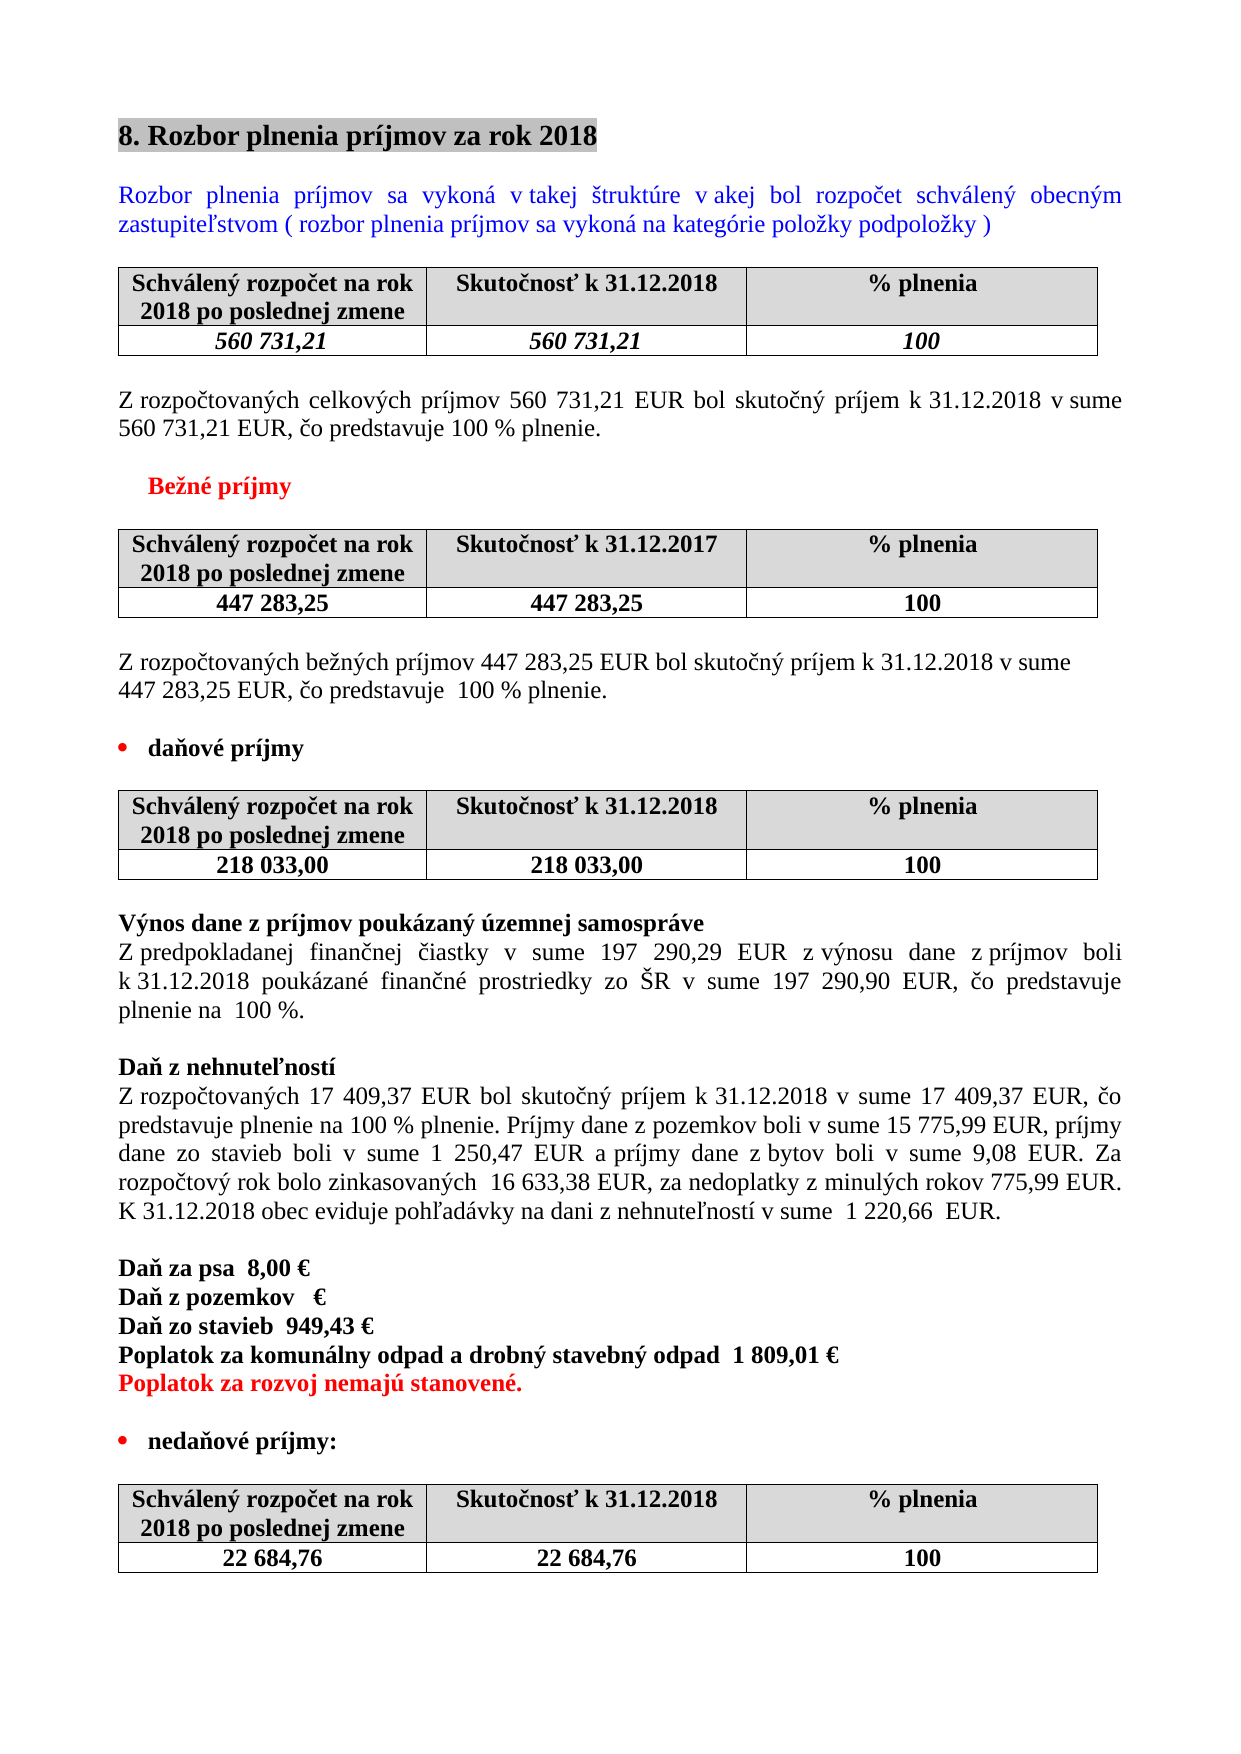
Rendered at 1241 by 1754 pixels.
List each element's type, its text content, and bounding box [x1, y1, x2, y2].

table_cell 218 033,00 [119, 850, 426, 879]
text Daň z pozemkov € [118, 1282, 1122, 1311]
text Daň za psa 8,00 € [118, 1253, 1122, 1282]
table_header Skutočnosť k 31.12.2018 [427, 268, 746, 325]
list daňové príjmy [118, 733, 1122, 762]
text Z rozpočtovaných 17 409,37 EUR bol skutočný príjem k 31.12.2018 v sume 17 409,37 EUR, čo predstavuje plnenie na 100 % plnenie. Príjmy dane z pozemkov boli v sume 15 775,99 EUR, príjmy dane zo stavieb boli v sume 1 250,47 EUR a príjmy dane z bytov boli v sume 9,08 EUR. Za rozpočtový rok bolo zinkasovaných 16 633,38 EUR, za nedoplatky z minulých rokov 775,99 EUR. K 31.12.2018 obec eviduje pohľadávky na dani z nehnuteľností v sume 1 220,66 EUR. [118, 1081, 1122, 1225]
table_cell 560 731,21 [119, 326, 426, 355]
table_cell 447 283,25 [119, 588, 426, 617]
text Z rozpočtovaných bežných príjmov 447 283,25 EUR bol skutočný príjem k 31.12.2018 v sume [118, 647, 1122, 675]
table_header Schválený rozpočet na rok 2018 po poslednej zmene [119, 1485, 426, 1542]
table_cell 100 [747, 588, 1097, 617]
text 447 283,25 EUR, čo predstavuje 100 % plnenie. [118, 675, 1122, 704]
table_cell 560 731,21 [427, 326, 746, 355]
table_cell 218 033,00 [427, 850, 746, 879]
table_header % plnenia [747, 1485, 1097, 1542]
table_cell 100 [747, 1543, 1097, 1572]
table_cell 447 283,25 [427, 588, 746, 617]
table_header Skutočnosť k 31.12.2018 [427, 791, 746, 849]
text Poplatok za rozvoj nemajú stanovené. [118, 1368, 1122, 1397]
table_header Skutočnosť k 31.12.2018 [427, 1485, 746, 1542]
text Výnos dane z príjmov poukázaný územnej samospráve [118, 908, 1122, 937]
text Poplatok za komunálny odpad a drobný stavebný odpad 1 809,01 € [118, 1340, 1122, 1368]
table_cell 100 [747, 850, 1097, 879]
table_header % plnenia [747, 268, 1097, 325]
table_header Skutočnosť k 31.12.2017 [427, 530, 746, 587]
table_header Schválený rozpočet na rok 2018 po poslednej zmene [119, 791, 426, 849]
table_header % plnenia [747, 791, 1097, 849]
list Bežné príjmy [118, 471, 1122, 500]
text Rozbor plnenia príjmov sa vykoná v takej štruktúre v akej bol rozpočet schválený obecným zastupiteľstvom ( rozbor plnenia príjmov sa vykoná na kategórie položky podpoložky ) [118, 180, 1122, 238]
table_header % plnenia [747, 530, 1097, 587]
text Z predpokladanej finančnej čiastky v sume 197 290,29 EUR z výnosu dane z príjmov boli k 31.12.2018 poukázané finančné prostriedky zo ŠR v sume 197 290,90 EUR, čo predstavuje plnenie na 100 %. [118, 937, 1122, 1023]
table_cell 100 [747, 326, 1097, 355]
text 8. Rozbor plnenia príjmov za rok 2018 [118, 118, 1122, 152]
table_header Schválený rozpočet na rok 2018 po poslednej zmene [119, 530, 426, 587]
table_cell 22 684,76 [427, 1543, 746, 1572]
text Daň zo stavieb 949,43 € [118, 1311, 1122, 1340]
table_header Schválený rozpočet na rok 2018 po poslednej zmene [119, 268, 426, 325]
text Daň z nehnuteľností [118, 1052, 1122, 1081]
text Z rozpočtovaných celkových príjmov 560 731,21 EUR bol skutočný príjem k 31.12.2018 v sume 560 731,21 EUR, čo predstavuje 100 % plnenie. [118, 385, 1122, 442]
list nedaňové príjmy: [118, 1426, 1122, 1455]
table_cell 22 684,76 [119, 1543, 426, 1572]
